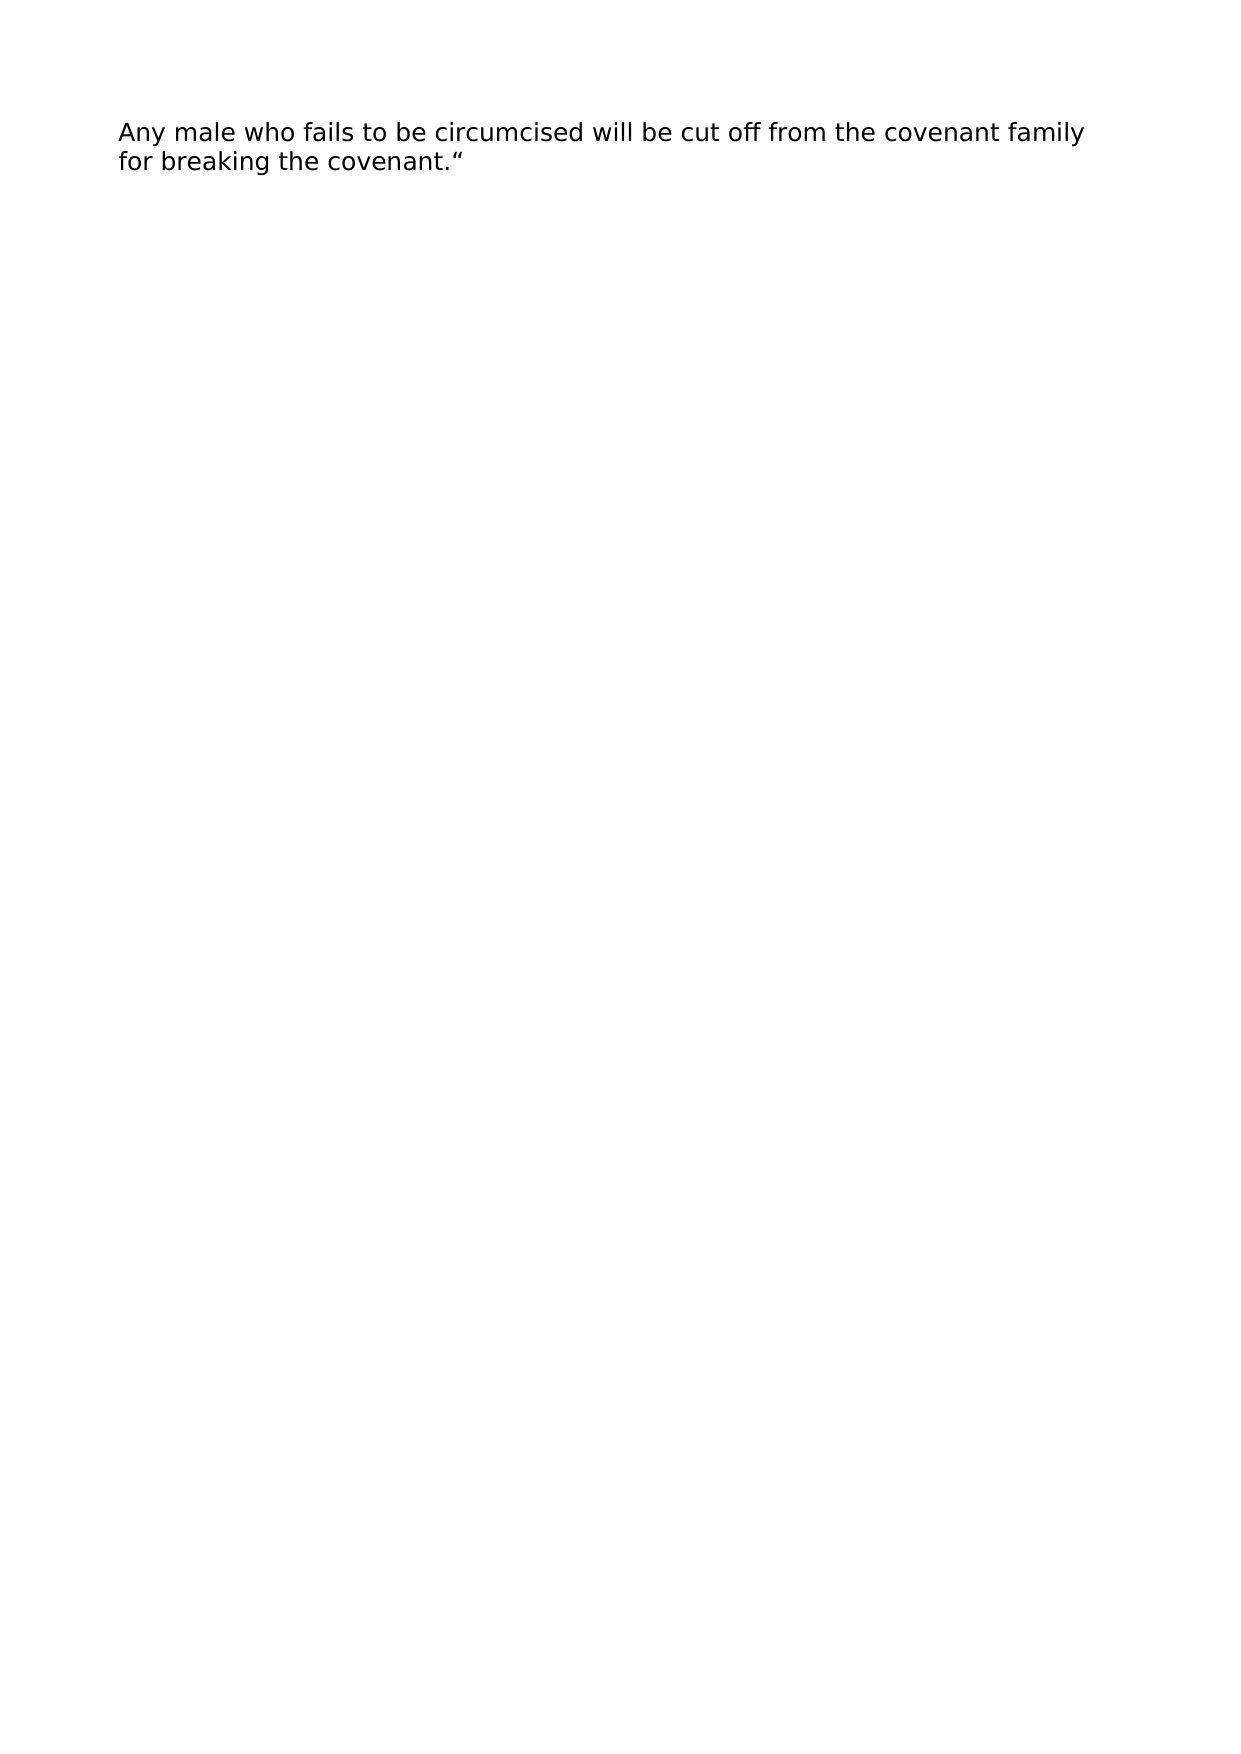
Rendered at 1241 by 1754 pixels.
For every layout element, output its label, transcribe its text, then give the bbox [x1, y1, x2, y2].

text Any male who fails to be circumcised will be cut off from the covenant family for breaking the covenant.“ [118, 118, 1122, 176]
